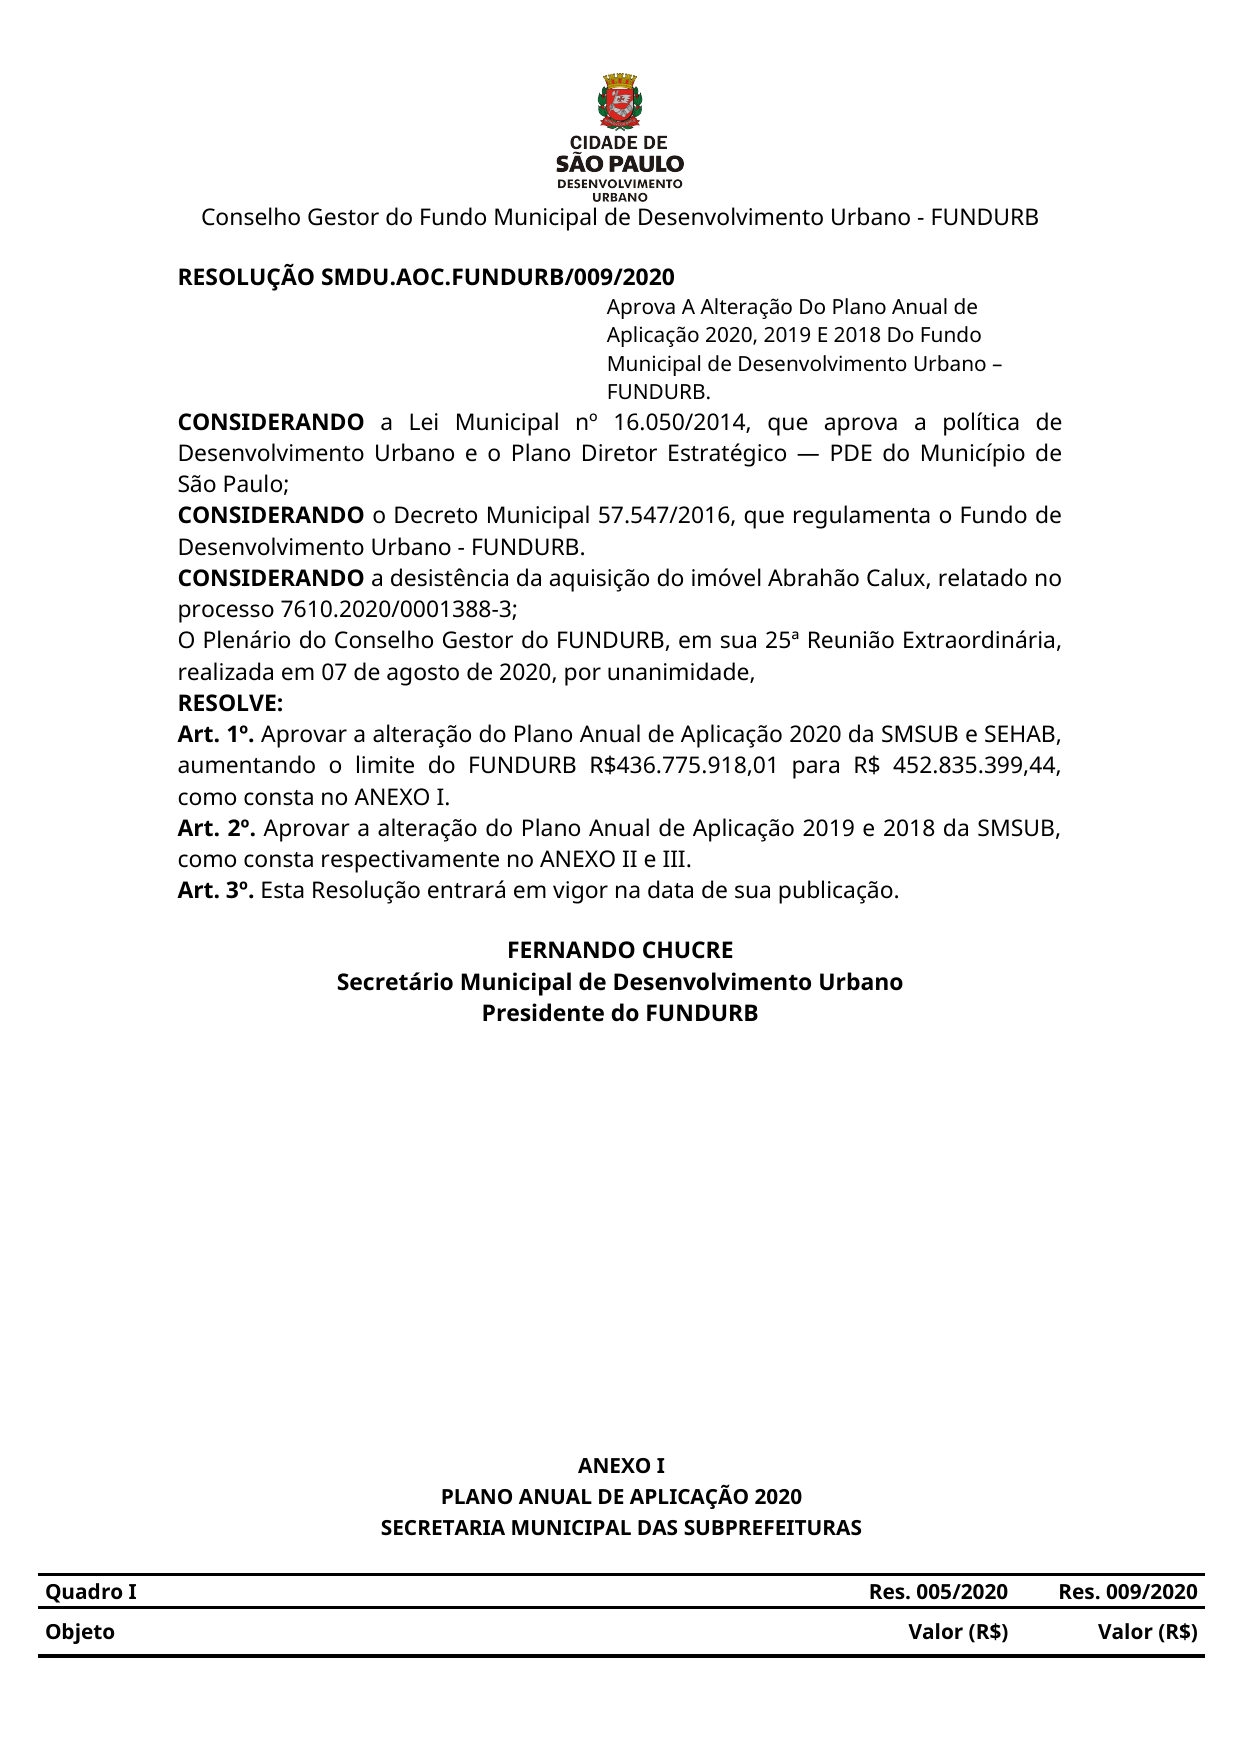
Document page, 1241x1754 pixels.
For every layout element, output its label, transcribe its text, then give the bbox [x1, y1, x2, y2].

table_cell PLANO ANUAL DE APLICAÇÃO 2020 [38, 1481, 1205, 1512]
text FERNANDO CHUCRE [177, 934, 1063, 966]
text CONSIDERANDO a Lei Municipal nº 16.050/2014, que aprova a política de Desenvolvimento Urbano e o Plano Diretor Estratégico — PDE do Município de São Paulo; [177, 406, 1063, 499]
table_header ANEXO I [38, 1451, 1205, 1481]
table_cell [835, 1542, 1016, 1573]
text RESOLVE: [177, 687, 1063, 718]
table_cell Valor (R$) [1016, 1609, 1205, 1654]
text Art. 1º. Aprovar a alteração do Plano Anual de Aplicação 2020 da SMSUB e SEHAB, aumentando o limite do FUNDURB R$436.775.918,01 para R$ 452.835.399,44, como consta no ANEXO I. [177, 718, 1063, 812]
table_cell Res. 009/2020 [1016, 1576, 1205, 1606]
text CONSIDERANDO a desistência da aquisição do imóvel Abrahão Calux, relatado no processo 7610.2020/0001388-3; [177, 562, 1063, 624]
table_cell [1016, 1542, 1205, 1573]
text Presidente do FUNDURB [177, 997, 1063, 1028]
text O Plenário do Conselho Gestor do FUNDURB, em sua 25ª Reunião Extraordinária, realizada em 07 de agosto de 2020, por unanimidade, [177, 624, 1063, 687]
table_cell Valor (R$) [835, 1609, 1016, 1654]
text Aprova A Alteração Do Plano Anual de Aplicação 2020, 2019 E 2018 Do Fundo Municipal de Desenvolvimento Urbano – FUNDURB. [607, 292, 1058, 406]
table_cell [38, 1542, 835, 1573]
text Art. 2º. Aprovar a alteração do Plano Anual de Aplicação 2019 e 2018 da SMSUB, como consta respectivamente no ANEXO II e III. [177, 812, 1063, 874]
text RESOLUÇÃO SMDU.AOC.FUNDURB/009/2020 [177, 261, 1098, 292]
table_cell Res. 005/2020 [835, 1576, 1016, 1606]
table_cell Objeto [38, 1609, 835, 1654]
text CONSIDERANDO o Decreto Municipal 57.547/2016, que regulamenta o Fundo de Desenvolvimento Urbano - FUNDURB. [177, 499, 1063, 562]
text Secretário Municipal de Desenvolvimento Urbano [177, 966, 1063, 997]
table_cell Quadro I [38, 1576, 835, 1606]
text Art. 3º. Esta Resolução entrará em vigor na data de sua publicação. [177, 874, 1063, 906]
table_cell SECRETARIA MUNICIPAL DAS SUBPREFEITURAS [38, 1512, 1205, 1542]
